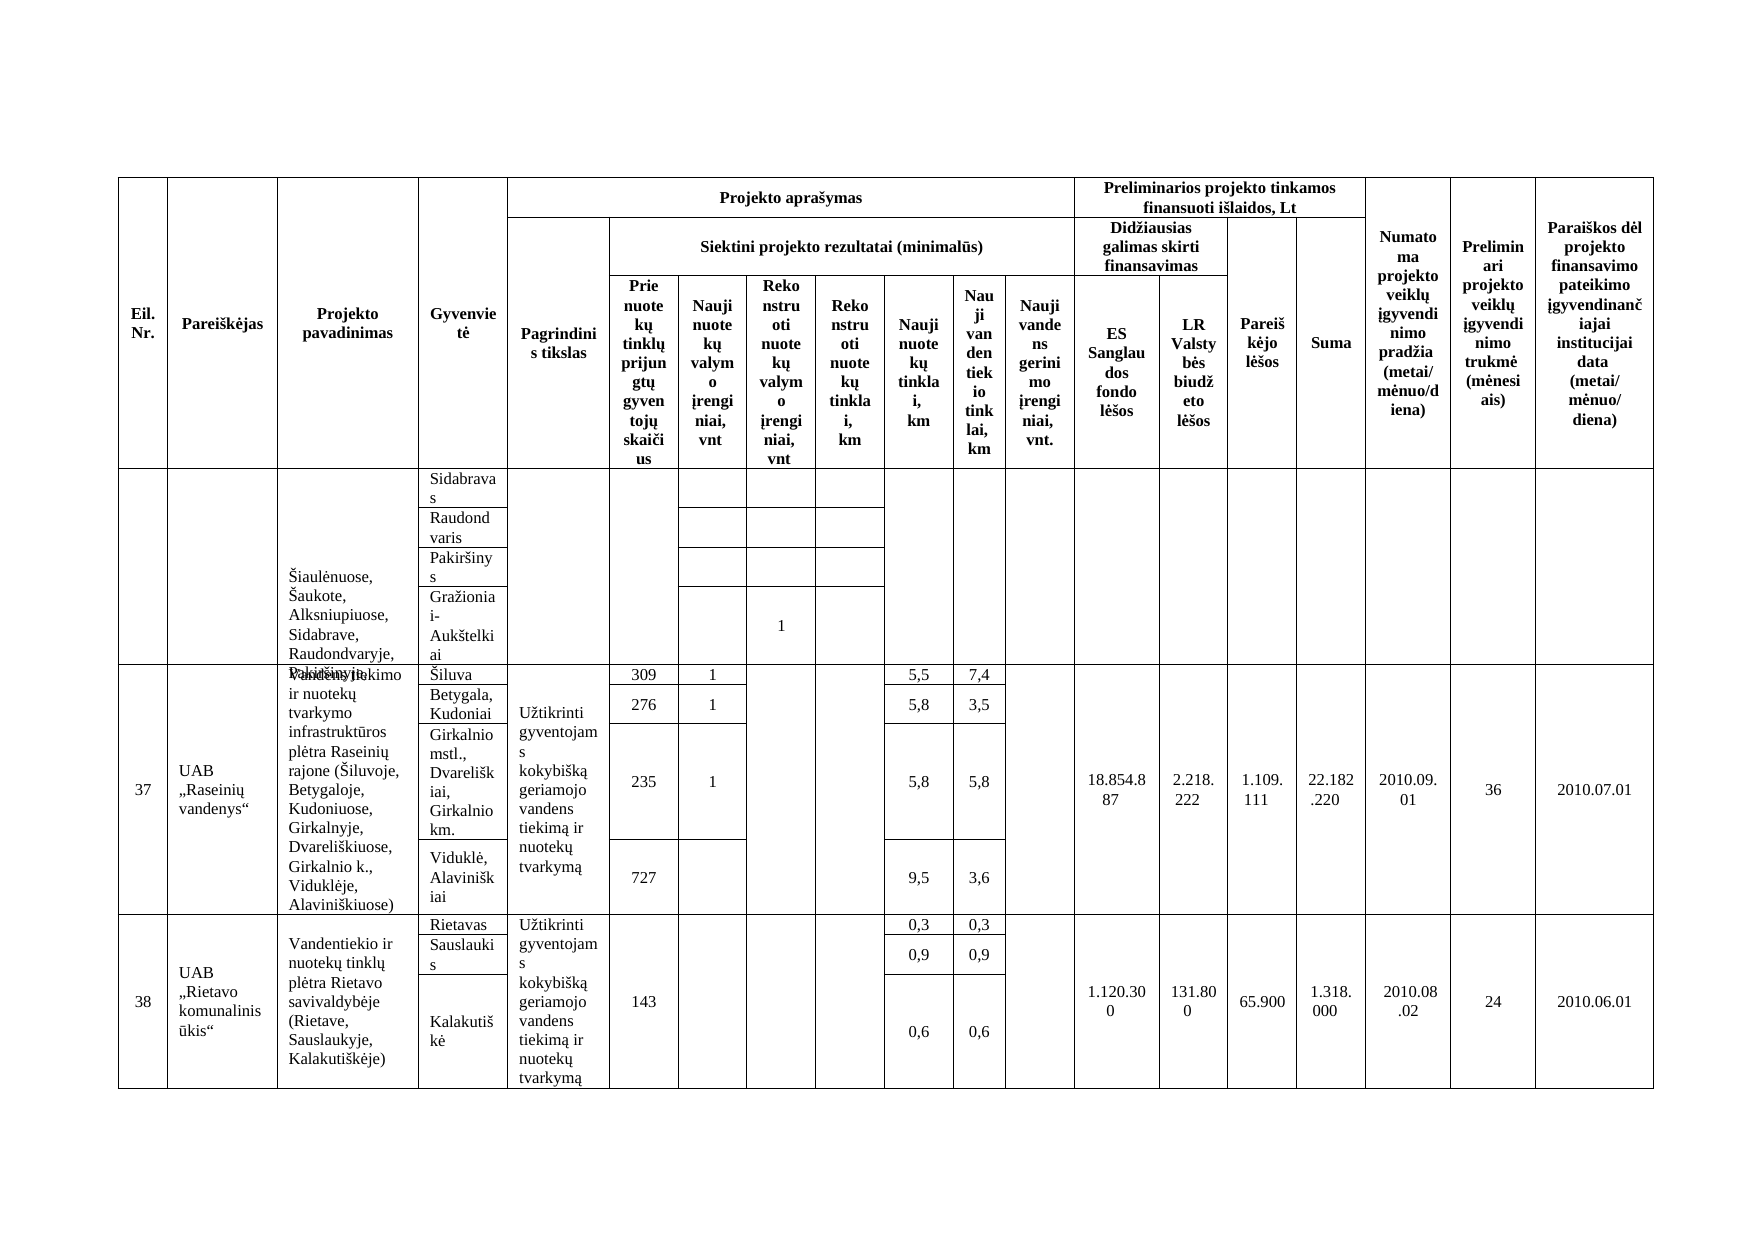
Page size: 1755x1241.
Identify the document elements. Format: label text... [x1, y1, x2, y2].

table_cell Kalakutiškė [419, 975, 507, 1087]
table_cell 2010.07.01 [1536, 665, 1653, 914]
table_cell [1006, 915, 1074, 1087]
table_cell 1 [747, 587, 815, 664]
table_cell Rietavas [419, 915, 507, 934]
table_cell [679, 508, 746, 547]
table_cell Girkalnio mstl., Dvareliškiai, Girkalnio km. [419, 724, 507, 839]
table_cell 1.318.000 [1297, 915, 1365, 1087]
table_cell [168, 469, 277, 664]
table_cell [747, 665, 815, 914]
table_cell 5,8 [885, 685, 953, 723]
table_cell 22.182.220 [1297, 665, 1365, 914]
table_cell [1536, 469, 1653, 664]
table_cell 276 [610, 685, 678, 723]
table_cell 143 [610, 915, 678, 1087]
table_cell [1366, 469, 1450, 664]
table_cell [747, 915, 815, 1087]
table_cell [1228, 469, 1296, 664]
table_cell Suma [1297, 218, 1365, 468]
table_header Projekto aprašymas [508, 178, 1074, 217]
table_cell [954, 469, 1005, 664]
table_cell 309 [610, 665, 678, 684]
table_cell 7,4 [954, 665, 1005, 684]
table_cell 0,6 [885, 975, 953, 1087]
table_cell LR Valstybės biudžeto lėšos [1160, 276, 1227, 468]
table_cell ES Sanglaudos fondo lėšos [1075, 276, 1159, 468]
table_cell Sidabravas [419, 469, 507, 507]
table_cell 37 [119, 665, 167, 914]
table_cell UAB „Rietavo komunalinis ūkis“ [168, 915, 277, 1087]
table_cell 2010.09.01 [1366, 665, 1450, 914]
table_cell [816, 665, 884, 914]
table_cell Šiluva [419, 665, 507, 684]
table_cell 3,6 [954, 840, 1005, 914]
table_cell 5,8 [954, 724, 1005, 839]
table_cell [747, 548, 815, 586]
table_cell Prie nuotekų tinklų prijungtų gyventojų skaičius [610, 276, 678, 468]
table_cell Rekonstruoti nuotekų tinklai, km [816, 276, 884, 468]
table_cell Nauji nuotekų tinklai, km [885, 276, 953, 468]
table_cell 2010.08.02 [1366, 915, 1450, 1087]
table_cell Rekonstruoti nuotekų valymo įrenginiai, vnt [747, 276, 815, 468]
table_cell 0,3 [954, 915, 1005, 934]
table_cell 3,5 [954, 685, 1005, 723]
table_cell Pareiškėjo lėšos [1228, 218, 1296, 468]
table_header Preliminari projekto veiklų įgyvendinimo trukmė (mėnesiais) [1451, 178, 1535, 468]
table_cell 18.854.887 [1075, 665, 1159, 914]
table_cell [747, 469, 815, 507]
table_cell [119, 469, 167, 664]
table_cell [679, 548, 746, 586]
table_cell [816, 587, 884, 664]
table_cell 0,9 [954, 935, 1005, 973]
table_cell 235 [610, 724, 678, 839]
table_header Numatoma projekto veiklų įgyvendinimo pradžia (metai/ mėnuo/diena) [1366, 178, 1450, 468]
table_cell [885, 469, 953, 664]
table_cell 2010.06.01 [1536, 915, 1653, 1087]
table_cell [679, 915, 746, 1087]
table_cell Sauslaukis [419, 935, 507, 973]
table_cell Nauji vandentiekio tinklai, km [954, 276, 1005, 468]
table_cell Raudondvaris [419, 508, 507, 547]
table_cell 1.109.111 [1228, 665, 1296, 914]
table_cell 1 [679, 665, 746, 684]
table_cell 24 [1451, 915, 1535, 1087]
table_cell 1 [679, 685, 746, 723]
table_cell Nauji nuotekų valymo įrenginiai, vnt [679, 276, 746, 468]
table_cell 38 [119, 915, 167, 1087]
table_cell Užtikrinti gyventojams kokybišką geriamojo vandens tiekimą ir nuotekų tvarkymą [508, 915, 609, 1087]
table_cell 0,3 [885, 915, 953, 934]
table_cell Viduklė, Alaviniškiai [419, 840, 507, 914]
table_header Pareiškėjas [168, 178, 277, 468]
table_cell Didžiausias galimas skirti finansavimas [1075, 218, 1227, 275]
table_cell 131.800 [1160, 915, 1227, 1087]
table_cell [1160, 469, 1227, 664]
table_cell [816, 915, 884, 1087]
table_cell [816, 548, 884, 586]
table_cell [747, 508, 815, 547]
table_header Preliminarios projekto tinkamos finansuoti išlaidos, Lt [1075, 178, 1365, 217]
table_cell [679, 469, 746, 507]
table_cell UAB „Raseinių vandenys“ [168, 665, 277, 914]
table_cell [1297, 469, 1365, 664]
table_cell Betygala, Kudoniai [419, 685, 507, 723]
table_cell [679, 587, 746, 664]
table_cell Nauji vandens gerinimo įrenginiai, vnt. [1006, 276, 1074, 468]
table_cell [1006, 665, 1074, 914]
table_header Projekto pavadinimas [278, 178, 418, 468]
table_cell [1075, 469, 1159, 664]
table_cell [1451, 469, 1535, 664]
table_cell Vandentiekio ir nuotekų tinklų plėtra Rietavo savivaldybėje (Rietave, Sauslaukyje, Kalakutiškėje) [278, 915, 418, 1087]
table_header Gyvenvietė [419, 178, 507, 468]
table_cell [816, 469, 884, 507]
table_cell [679, 840, 746, 914]
table_cell 0,6 [954, 975, 1005, 1087]
table_cell 1 [679, 724, 746, 839]
table_cell Vandens tiekimo ir nuotekų tvarkymo infrastruktūros plėtra Raseinių rajone (Šiluvoje, Betygaloje, Kudoniuose, Girkalnyje, Dvareliškiuose, Girkalnio k., Viduklėje, Alaviniškiuose) [278, 665, 418, 914]
table_cell 5,5 [885, 665, 953, 684]
table_cell Siektini projekto rezultatai (minimalūs) [610, 218, 1074, 275]
table_cell [1006, 469, 1074, 664]
table_cell Užtikrinti gyventojams kokybišką geriamojo vandens tiekimą ir nuotekų tvarkymą [508, 665, 609, 914]
table_header Eil. Nr. [119, 178, 167, 468]
table_cell 36 [1451, 665, 1535, 914]
table_cell 0,9 [885, 935, 953, 973]
table_cell Gražioniai-Aukštelkiai [419, 587, 507, 664]
table_cell [508, 469, 609, 664]
table_cell [610, 469, 678, 664]
table_cell Vandens tiekimo ir nuotekų tvarkymo infrastruktūros renovavimas ir plėtra Radviliškio rajone (Karčemose, Linkaičiuose, Radviliškyje, Kutiškiuose, Šniūraičiuose, Šiaulėnuose, Šaukote, Alksniupiuose, Sidabrave, Raudondvaryje, Pakiršinyje, Gražioniuose, Aukštelkiuose) [278, 469, 418, 664]
table_cell 65.900 [1228, 915, 1296, 1087]
table_cell [816, 508, 884, 547]
table_cell 1.120.300 [1075, 915, 1159, 1087]
table_cell 2.218.222 [1160, 665, 1227, 914]
table_cell 727 [610, 840, 678, 914]
table_cell 5,8 [885, 724, 953, 839]
table_cell Pakiršinys [419, 548, 507, 586]
table_cell 9,5 [885, 840, 953, 914]
table_cell Pagrindinis tikslas [508, 218, 609, 468]
table_header Paraiškos dėl projekto finansavimo pateikimo įgyvendinančiajai institucijai data (metai/mėnuo/ diena) [1536, 178, 1653, 468]
